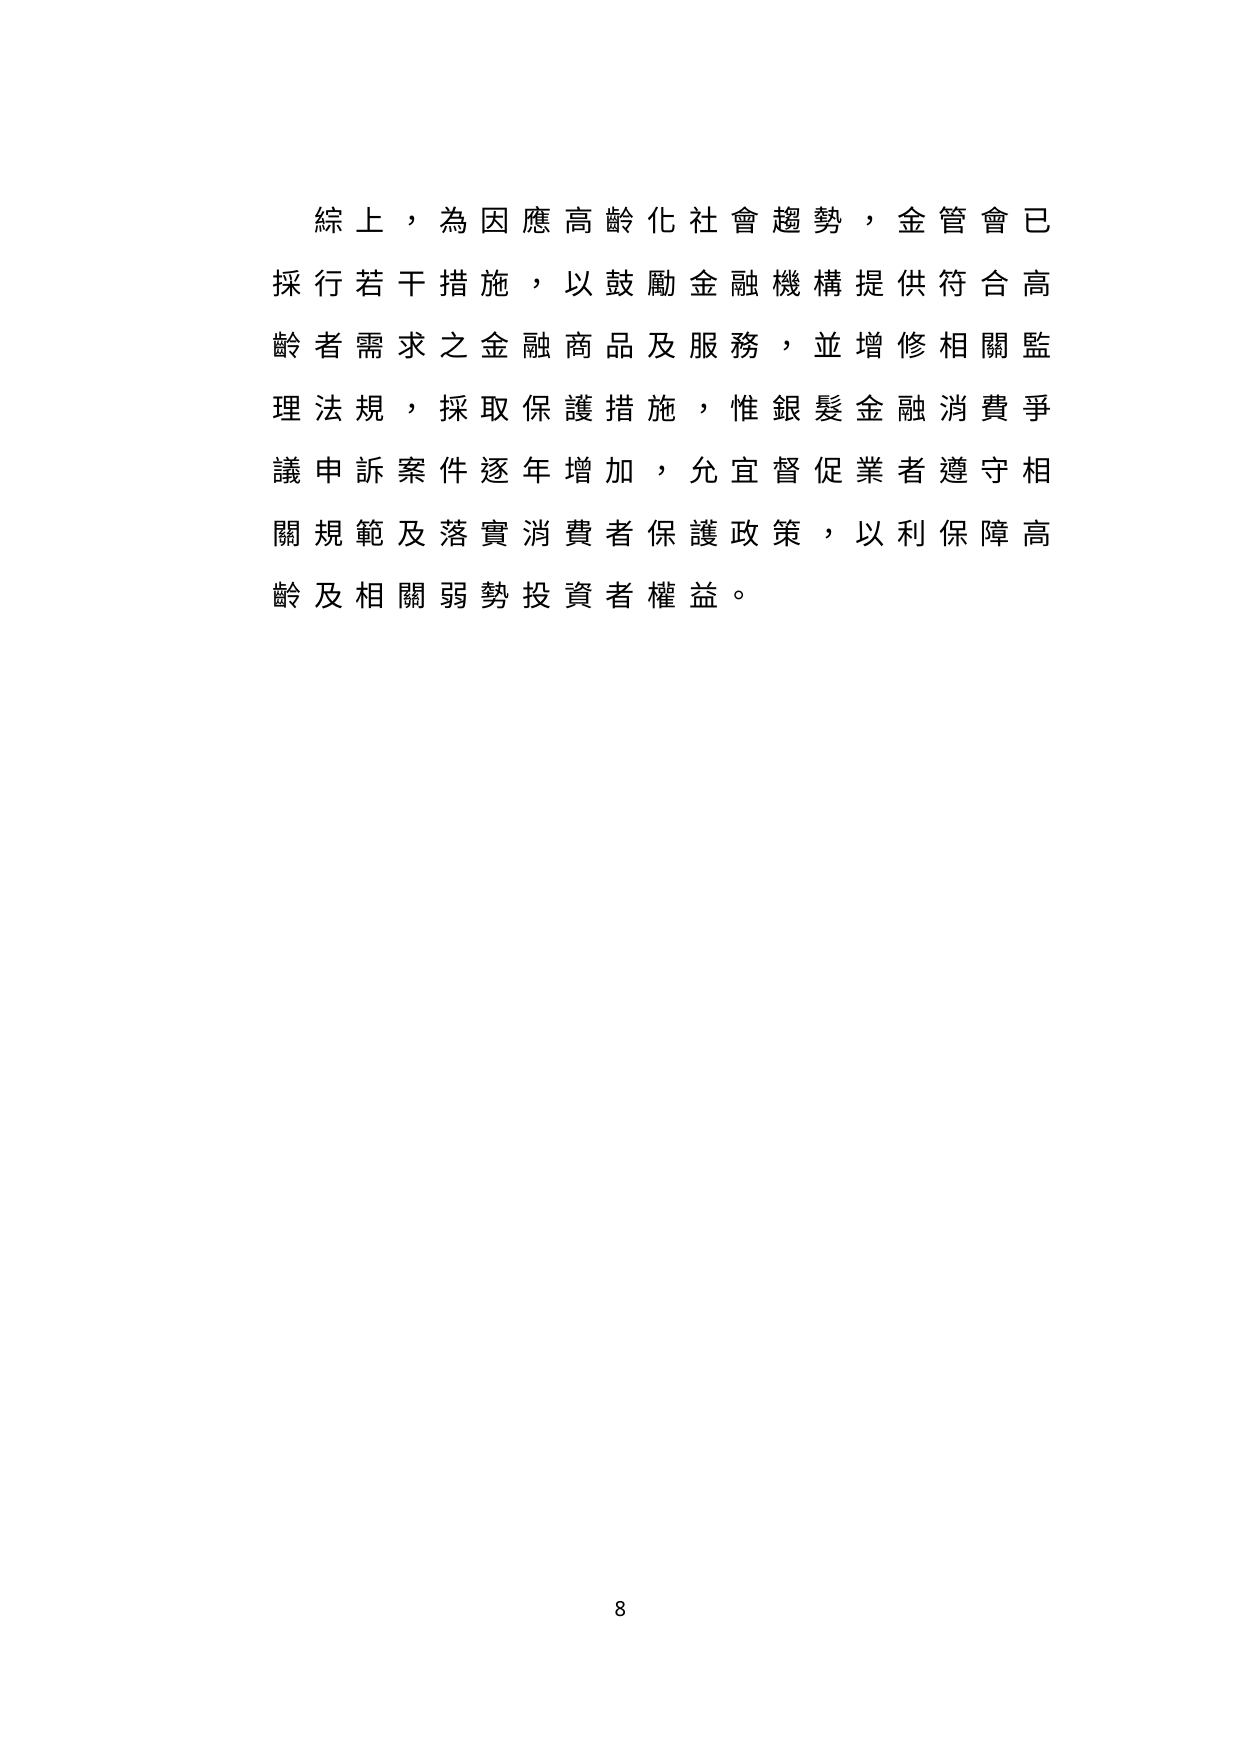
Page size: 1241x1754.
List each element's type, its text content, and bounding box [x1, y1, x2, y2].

text 綜上，為因應高齡化社會趨勢，金管會已採行若干措施，以鼓勵金融機構提供符合高齡者需求之金融商品及服務，並增修相關監理法規，採取保護措施，惟銀髮金融消費爭議申訴案件逐年增加，允宜督促業者遵守相關規範及落實消費者保護政策，以利保障高齡及相關弱勢投資者權益。 [242, 177, 1058, 615]
